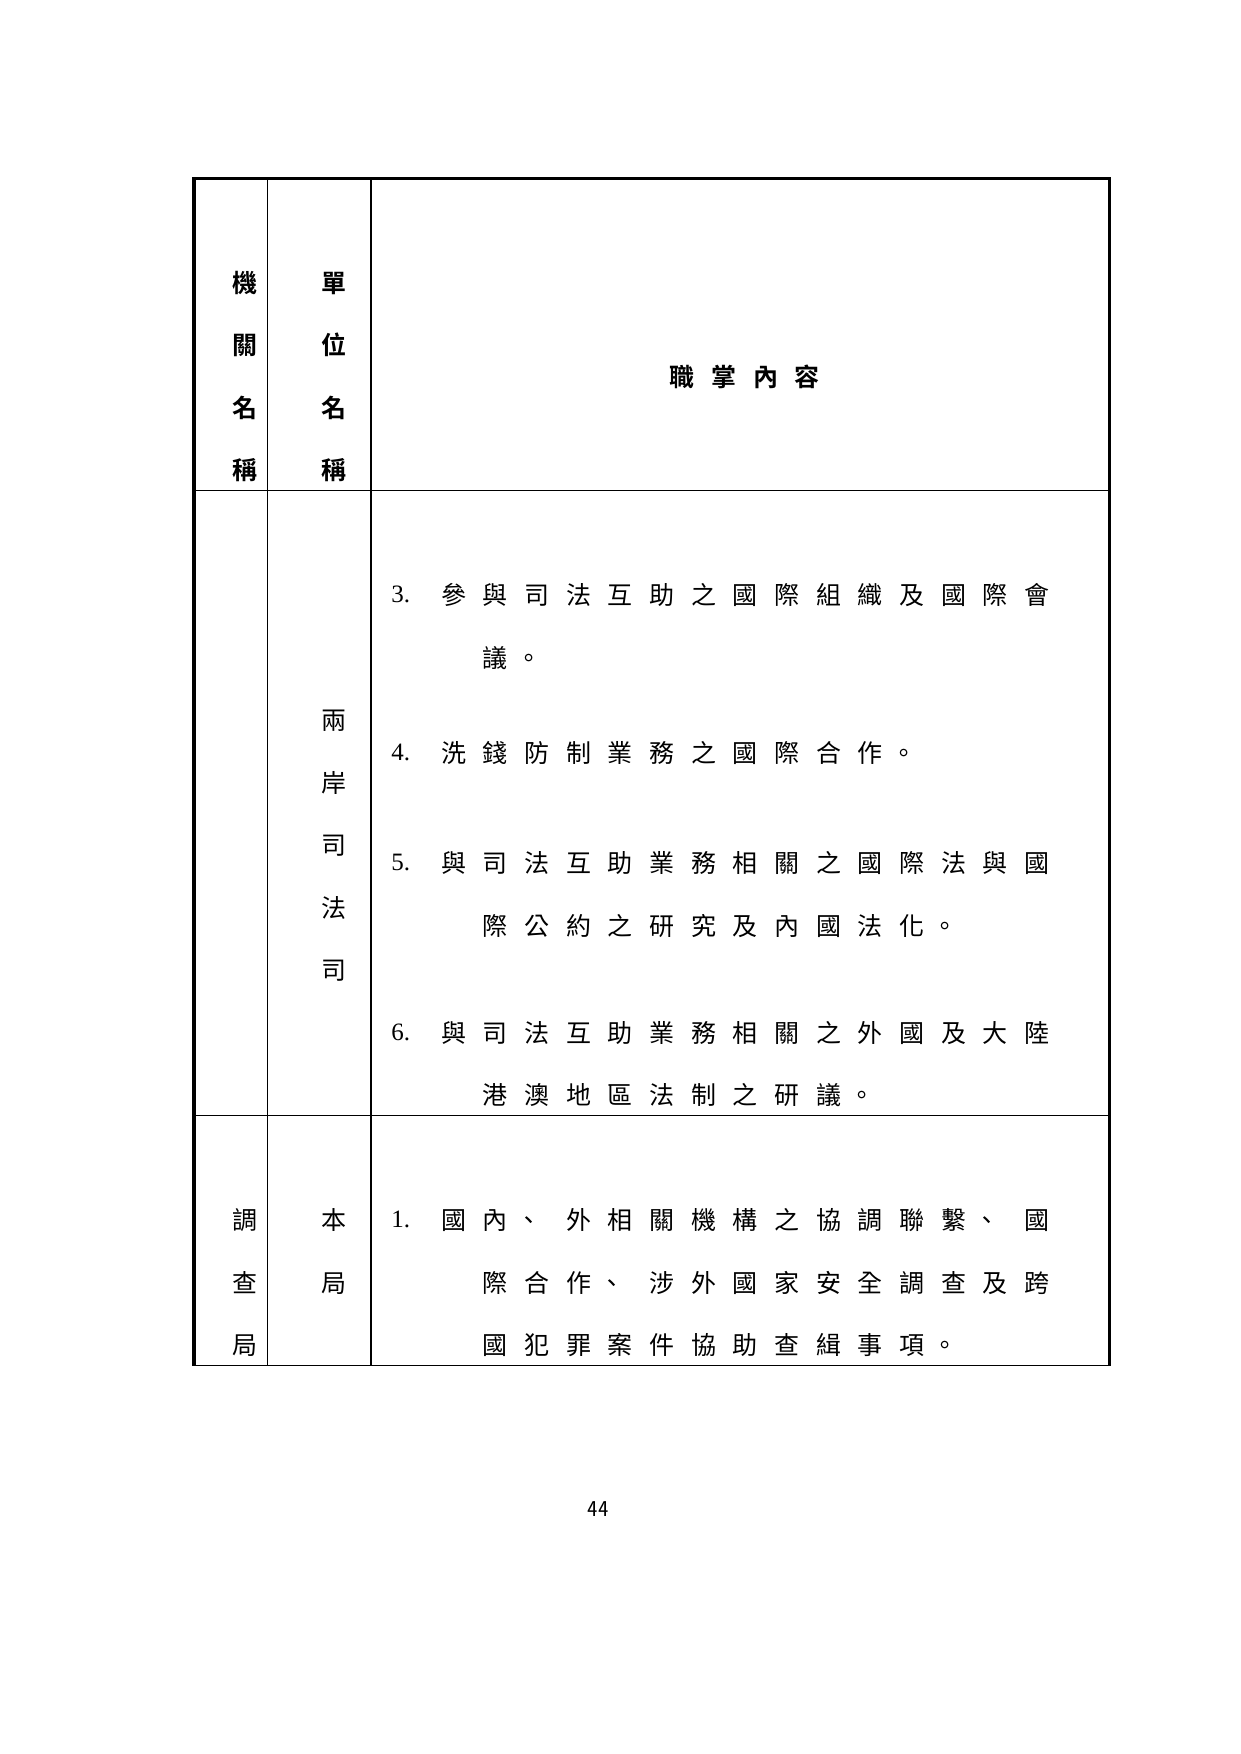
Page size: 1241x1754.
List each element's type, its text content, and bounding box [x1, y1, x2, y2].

table_cell 國際及兩岸司法互助相關法規研擬及司法互助請求之執行。 司法互助業務及其相關對外諮商。 參與司法互助之國際組織及國際會議。 洗錢防制業務之國際合作。 與司法互助業務相關之國際法與國際公約之研究及內國法化。 與司法互助業務相關之外國及大陸港澳地區法制之研議。 [372, 491, 1108, 1115]
table_header 單位 名稱 [268, 180, 370, 490]
table_header 職掌內容 [372, 180, 1108, 490]
table_cell 調查局 [196, 1116, 267, 1365]
table_header 機關名稱 [196, 180, 267, 490]
table_cell 本局 [268, 1116, 370, 1365]
table_cell 兩岸司法司 [268, 491, 370, 1115]
table_cell 國內、外相關機構之協調聯繫、國際合作、涉外國家安全調查及跨國犯罪案件協助查緝事項。 兩岸情勢及犯罪活動資料之蒐集、建檔、研析事項。 [372, 1116, 1108, 1365]
table_cell [196, 491, 267, 1115]
